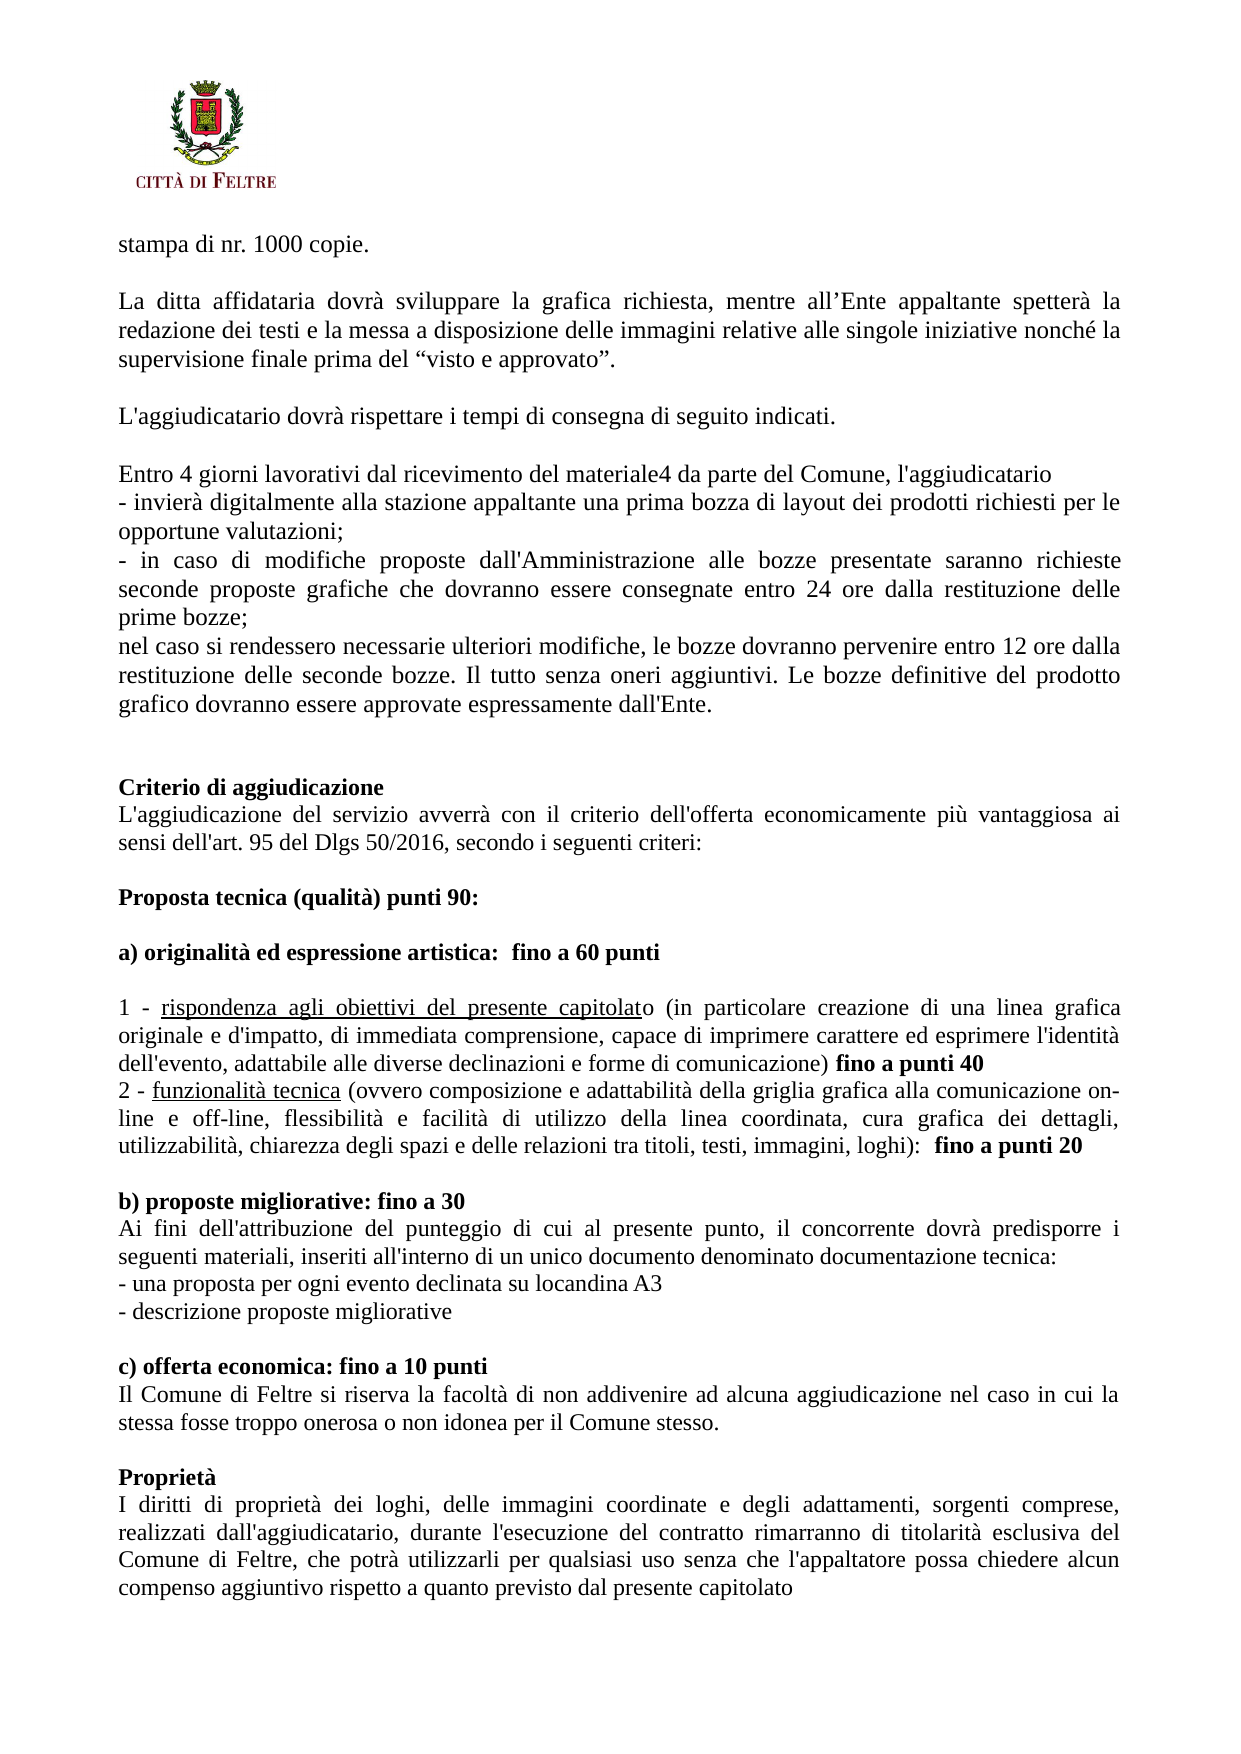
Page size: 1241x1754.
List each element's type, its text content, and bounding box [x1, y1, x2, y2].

text I diritti di proprietà dei loghi, delle immagini coordinate e degli adattamenti, sorgenti comprese, realizzati dall'aggiudicatario, durante l'esecuzione del contratto rimarranno di titolarità esclusiva del Comune di Feltre, che potrà utilizzarli per qualsiasi uso senza che l'appaltatore possa chiedere alcun compenso aggiuntivo rispetto a quanto previsto dal presente capitolato [118, 1490, 1122, 1601]
text L'aggiudicazione del servizio avverrà con il criterio dell'offerta economicamente più vantaggiosa ai sensi dell'art. 95 del Dlgs 50/2016, secondo i seguenti criteri: [118, 800, 1122, 855]
text Proposta tecnica (qualità) punti 90: [118, 883, 1122, 911]
text L'aggiudicatario dovrà rispettare i tempi di consegna di seguito indicati. [118, 401, 1122, 430]
text - una proposta per ogni evento declinata su locandina A3 [118, 1269, 1122, 1297]
picture [136, 80, 276, 188]
text 1 - rispondenza agli obiettivi del presente capitolato (in particolare creazione di una linea grafica originale e d'impatto, di immediata comprensione, capace di imprimere carattere ed esprimere l'identità dell'evento, adattabile alle diverse declinazioni e forme di comunicazione) fino a punti 40 [118, 993, 1122, 1076]
text Il Comune di Feltre si riserva la facoltà di non addivenire ad alcuna aggiudicazione nel caso in cui la stessa fosse troppo onerosa o non idonea per il Comune stesso. [118, 1380, 1122, 1435]
text stampa di nr. 1000 copie. [118, 229, 1122, 257]
text nel caso si rendessero necessarie ulteriori modifiche, le bozze dovranno pervenire entro 12 ore dalla restituzione delle seconde bozze. Il tutto senza oneri aggiuntivi. Le bozze definitive del prodotto grafico dovranno essere approvate espressamente dall'Ente. [118, 631, 1122, 717]
text - in caso di modifiche proposte dall'Amministrazione alle bozze presentate saranno richieste seconde proposte grafiche che dovranno essere consegnate entro 24 ore dalla restituzione delle prime bozze; [118, 545, 1122, 631]
text Entro 4 giorni lavorativi dal ricevimento del materiale4 da parte del Comune, l'aggiudicatario [118, 459, 1122, 487]
text Proprietà [118, 1463, 1122, 1490]
text Criterio di aggiudicazione [118, 773, 1122, 800]
text - invierà digitalmente alla stazione appaltante una prima bozza di layout dei prodotti richiesti per le opportune valutazioni; [118, 487, 1122, 545]
text - descrizione proposte migliorative [118, 1297, 1122, 1325]
text a) originalità ed espressione artistica: fino a 60 punti [118, 938, 1122, 966]
text b) proposte migliorative: fino a 30 [118, 1187, 1122, 1214]
text La ditta affidataria dovrà sviluppare la grafica richiesta, mentre all’Ente appaltante spetterà la redazione dei testi e la messa a disposizione delle immagini relative alle singole iniziative nonché la supervisione finale prima del “visto e approvato”. [118, 286, 1122, 372]
text Ai fini dell'attribuzione del punteggio di cui al presente punto, il concorrente dovrà predisporre i seguenti materiali, inseriti all'interno di un unico documento denominato documentazione tecnica: [118, 1214, 1122, 1269]
text c) offerta economica: fino a 10 punti [118, 1352, 1122, 1380]
text 2 - funzionalità tecnica (ovvero composizione e adattabilità della griglia grafica alla comunicazione on-line e off-line, flessibilità e facilità di utilizzo della linea coordinata, cura grafica dei dettagli, utilizzabilità, chiarezza degli spazi e delle relazioni tra titoli, testi, immagini, loghi): fino a punti 20 [118, 1076, 1122, 1159]
